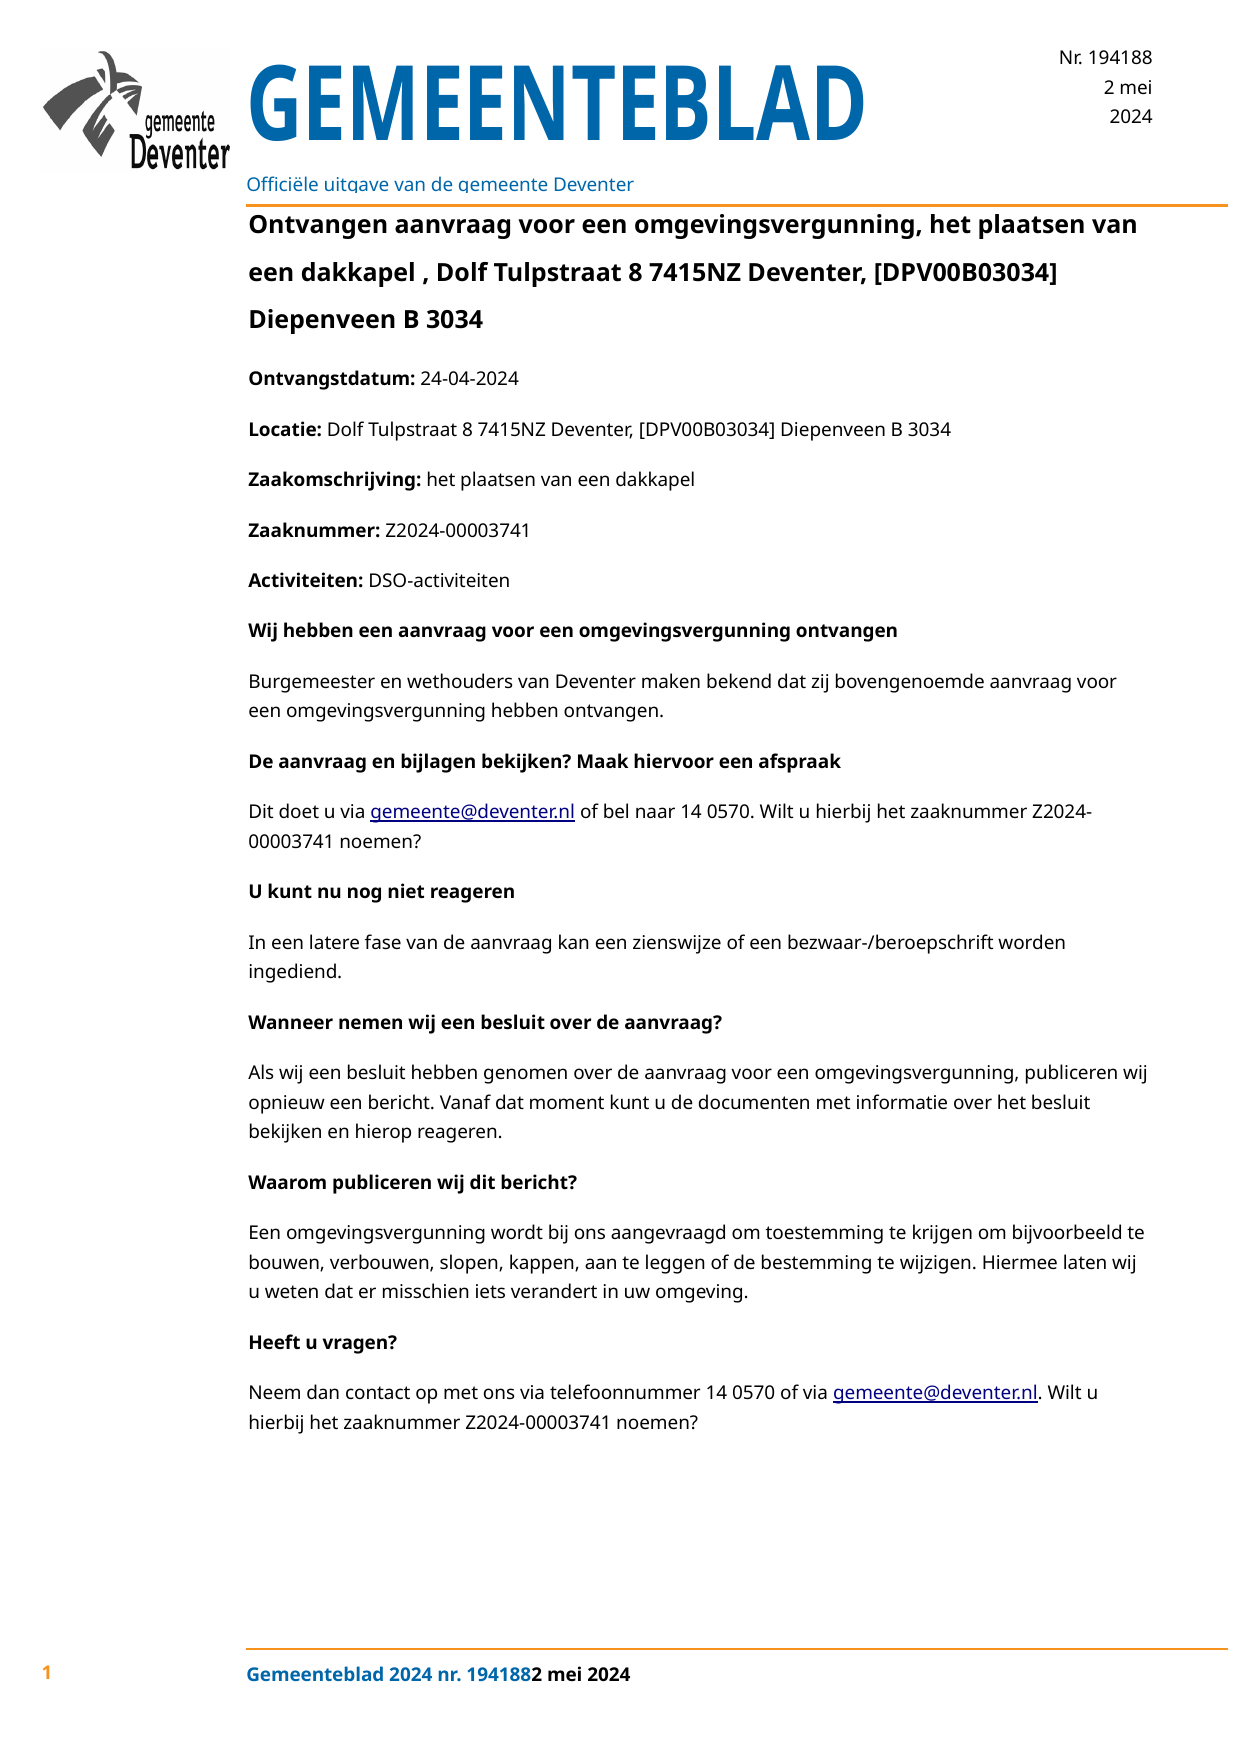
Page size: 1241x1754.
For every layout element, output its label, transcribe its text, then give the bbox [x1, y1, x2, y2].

text Een omgevingsvergunning wordt bij ons aangevraagd om toestemming te krijgen om bijvoorbeeld te bouwen, verbouwen, slopen, kappen, aan te leggen of de bestemming te wijzigen. Hiermee laten wij u weten dat er misschien iets verandert in uw omgeving. [248, 1219, 1152, 1304]
text Heeft u vragen? [248, 1329, 1152, 1354]
text Locatie: Dolf Tulpstraat 8 7415NZ Deventer, [DPV00B03034] Diepenveen B 3034 [248, 416, 1152, 442]
text Als wij een besluit hebben genomen over de aanvraag voor een omgevingsvergunning, publiceren wij opnieuw een bericht. Vanaf dat moment kunt u de documenten met informatie over het besluit bekijken en hierop reageren. [248, 1059, 1152, 1144]
picture [41, 47, 231, 172]
text Wij hebben een aanvraag voor een omgevingsvergunning ontvangen [248, 618, 1152, 643]
text Waarom publiceren wij dit bericht? [248, 1169, 1152, 1194]
text Activiteiten: DSO-activiteiten [248, 567, 1152, 593]
text Burgemeester en wethouders van Deventer maken bekend dat zij bovengenoemde aanvraag voor een omgevingsvergunning hebben ontvangen. [248, 668, 1152, 723]
text U kunt nu nog niet reageren [248, 878, 1152, 904]
text Ontvangen aanvraag voor een omgevingsvergunning, het plaatsen van een dakkapel , Dolf Tulpstraat 8 7415NZ Deventer, [DPV00B03034] Diepenveen B 3034 [248, 207, 1152, 336]
text Neem dan contact op met ons via telefoonnummer 14 0570 of via gemeente@deventer.nl. Wilt u hierbij het zaaknummer Z2024-00003741 noemen? [248, 1379, 1152, 1434]
text Zaakomschrijving: het plaatsen van een dakkapel [248, 466, 1152, 492]
text Ontvangstdatum: 24-04-2024 [248, 366, 1152, 391]
text Zaaknummer: Z2024-00003741 [248, 517, 1152, 542]
text Dit doet u via gemeente@deventer.nl of bel naar 14 0570. Wilt u hierbij het zaaknummer Z2024-00003741 noemen? [248, 798, 1152, 854]
text Wanneer nemen wij een besluit over de aanvraag? [248, 1009, 1152, 1034]
text De aanvraag en bijlagen bekijken? Maak hiervoor een afspraak [248, 748, 1152, 774]
text In een latere fase van de aanvraag kan een zienswijze of een bezwaar-/beroepschrift worden ingediend. [248, 929, 1152, 984]
